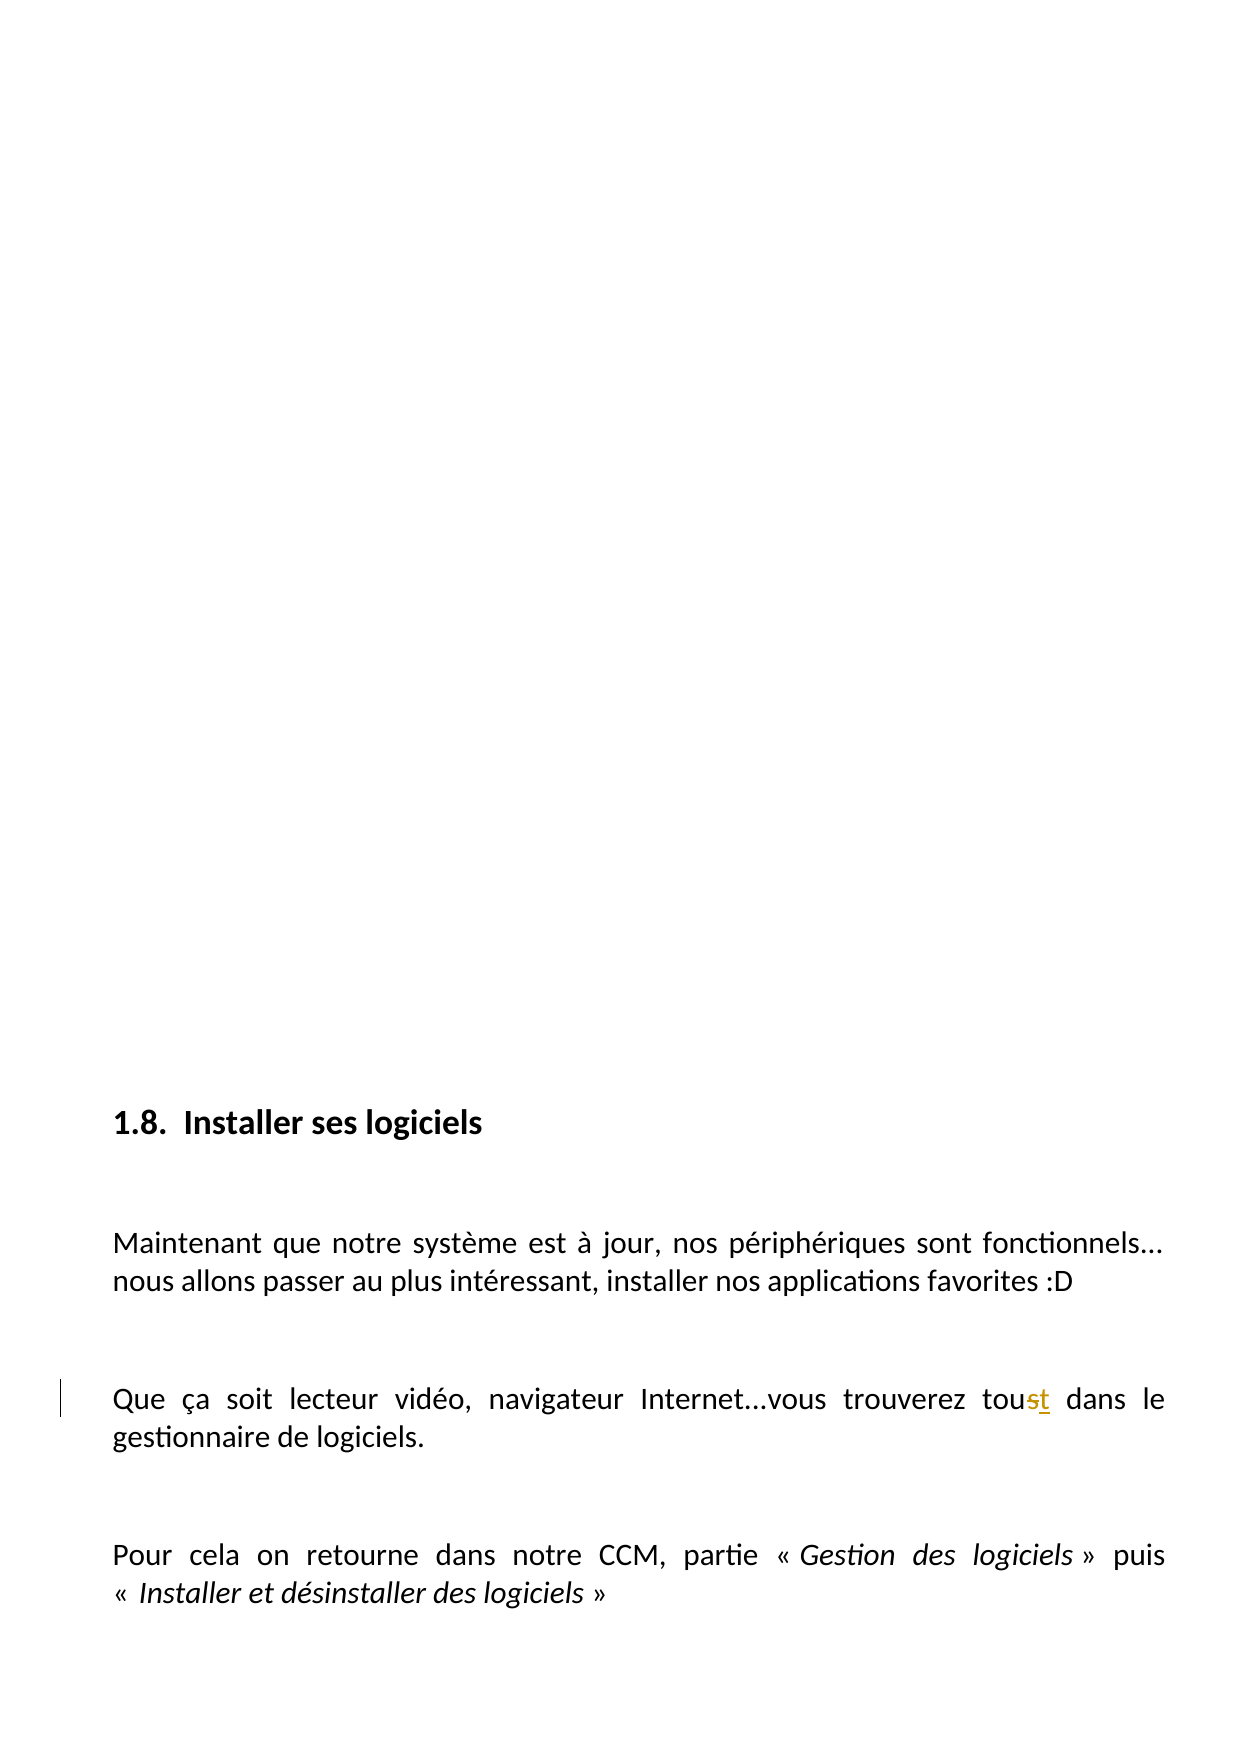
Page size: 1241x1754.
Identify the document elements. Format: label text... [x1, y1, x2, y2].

list Maintenant que notre système est à jour, nos périphériques sont fonctionnels... nous allons passer au plus intéressant, installer nos applications favorites :D [112, 1223, 1165, 1299]
list Que ça soit lecteur vidéo, navigateur Internet...vous trouverez tout dans le gestionnaire de logiciels. [112, 1379, 1165, 1455]
list 1.8. Installer ses logiciels [112, 1100, 1165, 1143]
list Pour cela on retourne dans notre CCM, partie « Gestion des logiciels » puis « Installer et désinstaller des logiciels » [112, 1535, 1165, 1611]
